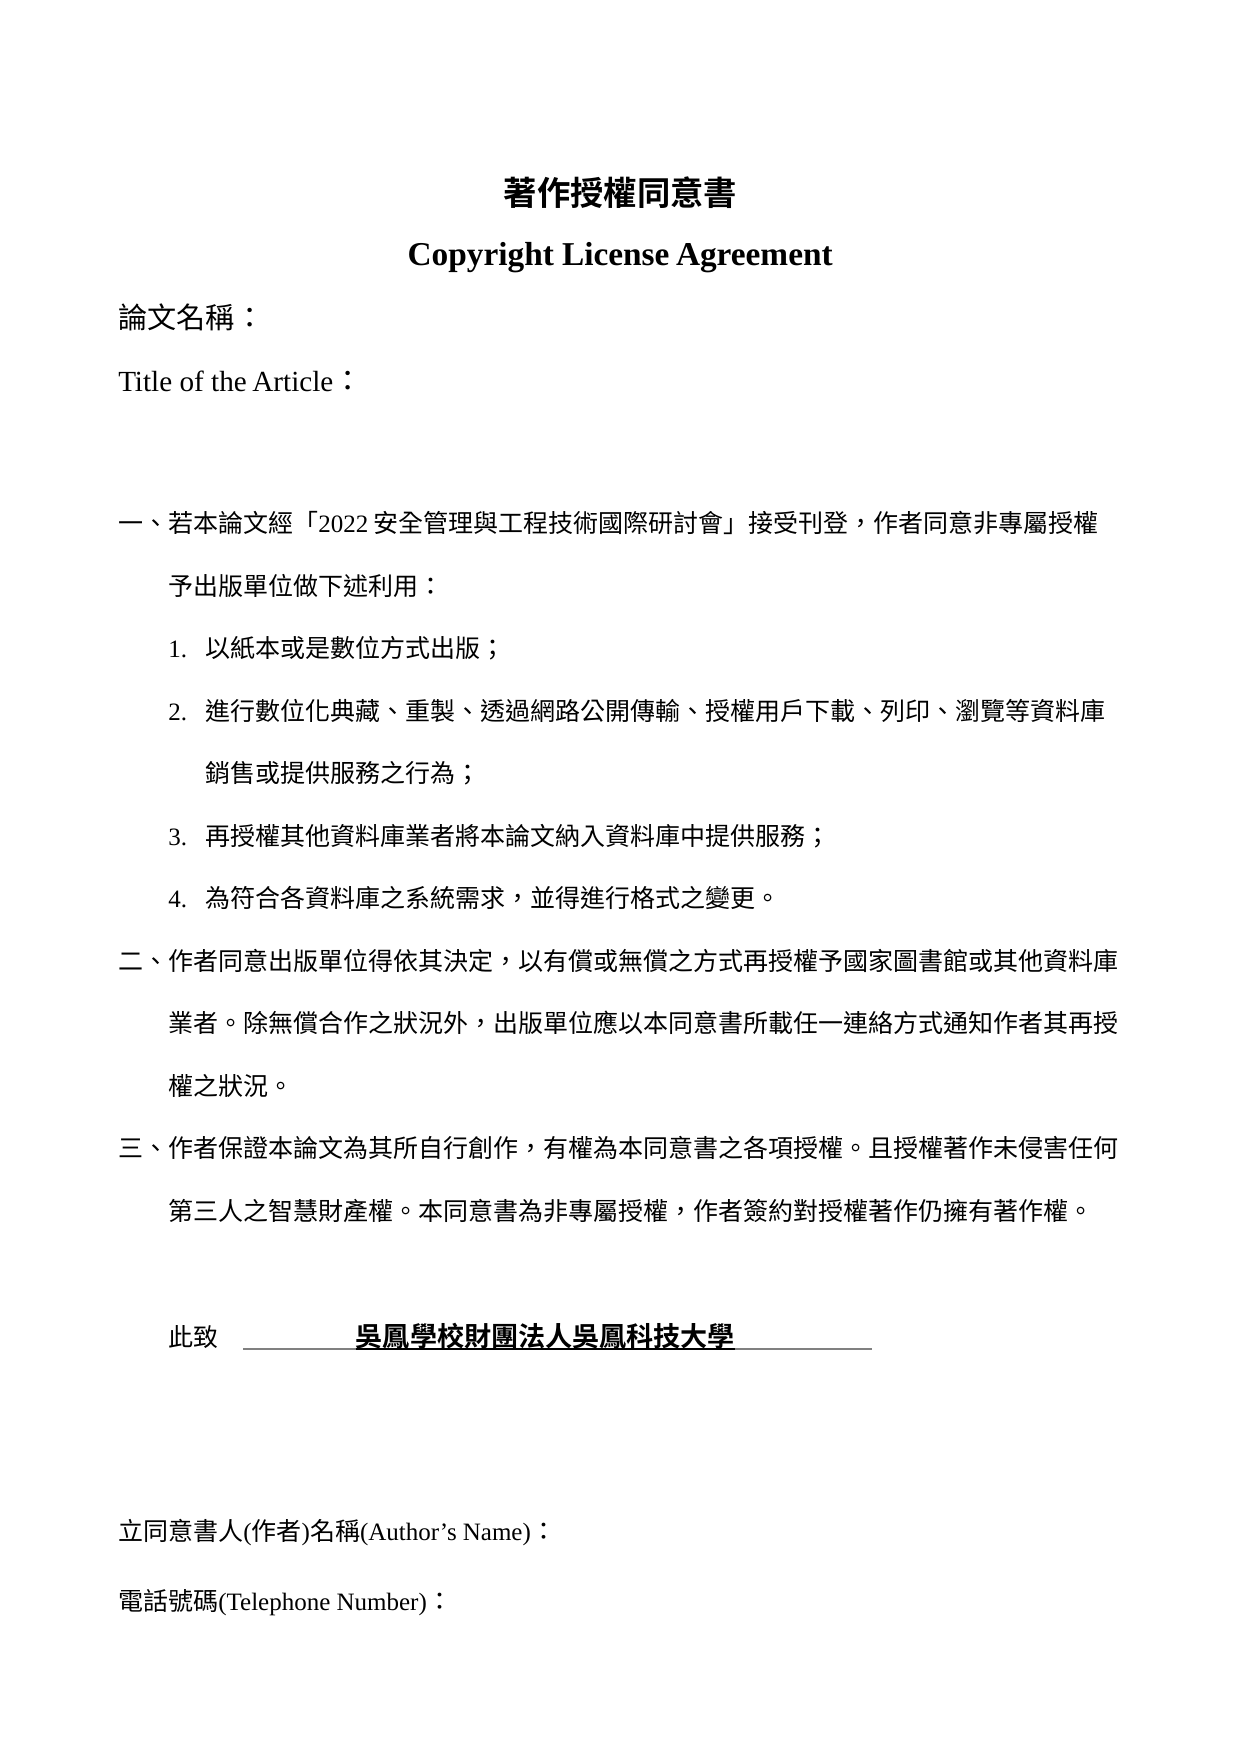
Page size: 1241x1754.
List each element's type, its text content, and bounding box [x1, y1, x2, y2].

text 著作授權同意書 [118, 149, 1122, 212]
text Title of the Article： [118, 337, 1122, 399]
list 以紙本或是數位方式出版； [168, 605, 1122, 668]
text 此致 吳鳳學校財團法人吳鳳科技大學 [118, 1293, 1122, 1355]
text 論文名稱： [118, 274, 1122, 337]
text 一、若本論文經「2022安全管理與工程技術國際研討會」接受刊登，作者同意非專屬授權予出版單位做下述利用： [118, 480, 1122, 605]
list 再授權其他資料庫業者將本論文納入資料庫中提供服務； [168, 793, 1122, 855]
list 為符合各資料庫之系統需求，並得進行格式之變更。 [168, 855, 1122, 918]
text Copyright License Agreement [118, 212, 1122, 274]
text 立同意書人(作者)名稱(Author’s Name)： [118, 1488, 1122, 1550]
text 電話號碼(Telephone Number)： [118, 1558, 1122, 1620]
text 二、作者同意出版單位得依其決定，以有償或無償之方式再授權予國家圖書館或其他資料庫業者。除無償合作之狀況外，出版單位應以本同意書所載任一連絡方式通知作者其再授權之狀況。 [118, 918, 1122, 1105]
list 進行數位化典藏、重製、透過網路公開傳輸、授權用戶下載、列印、瀏覽等資料庫銷售或提供服務之行為； [168, 668, 1122, 793]
text 三、作者保證本論文為其所自行創作，有權為本同意書之各項授權。且授權著作未侵害任何第三人之智慧財產權。本同意書為非專屬授權，作者簽約對授權著作仍擁有著作權。 [118, 1105, 1122, 1230]
